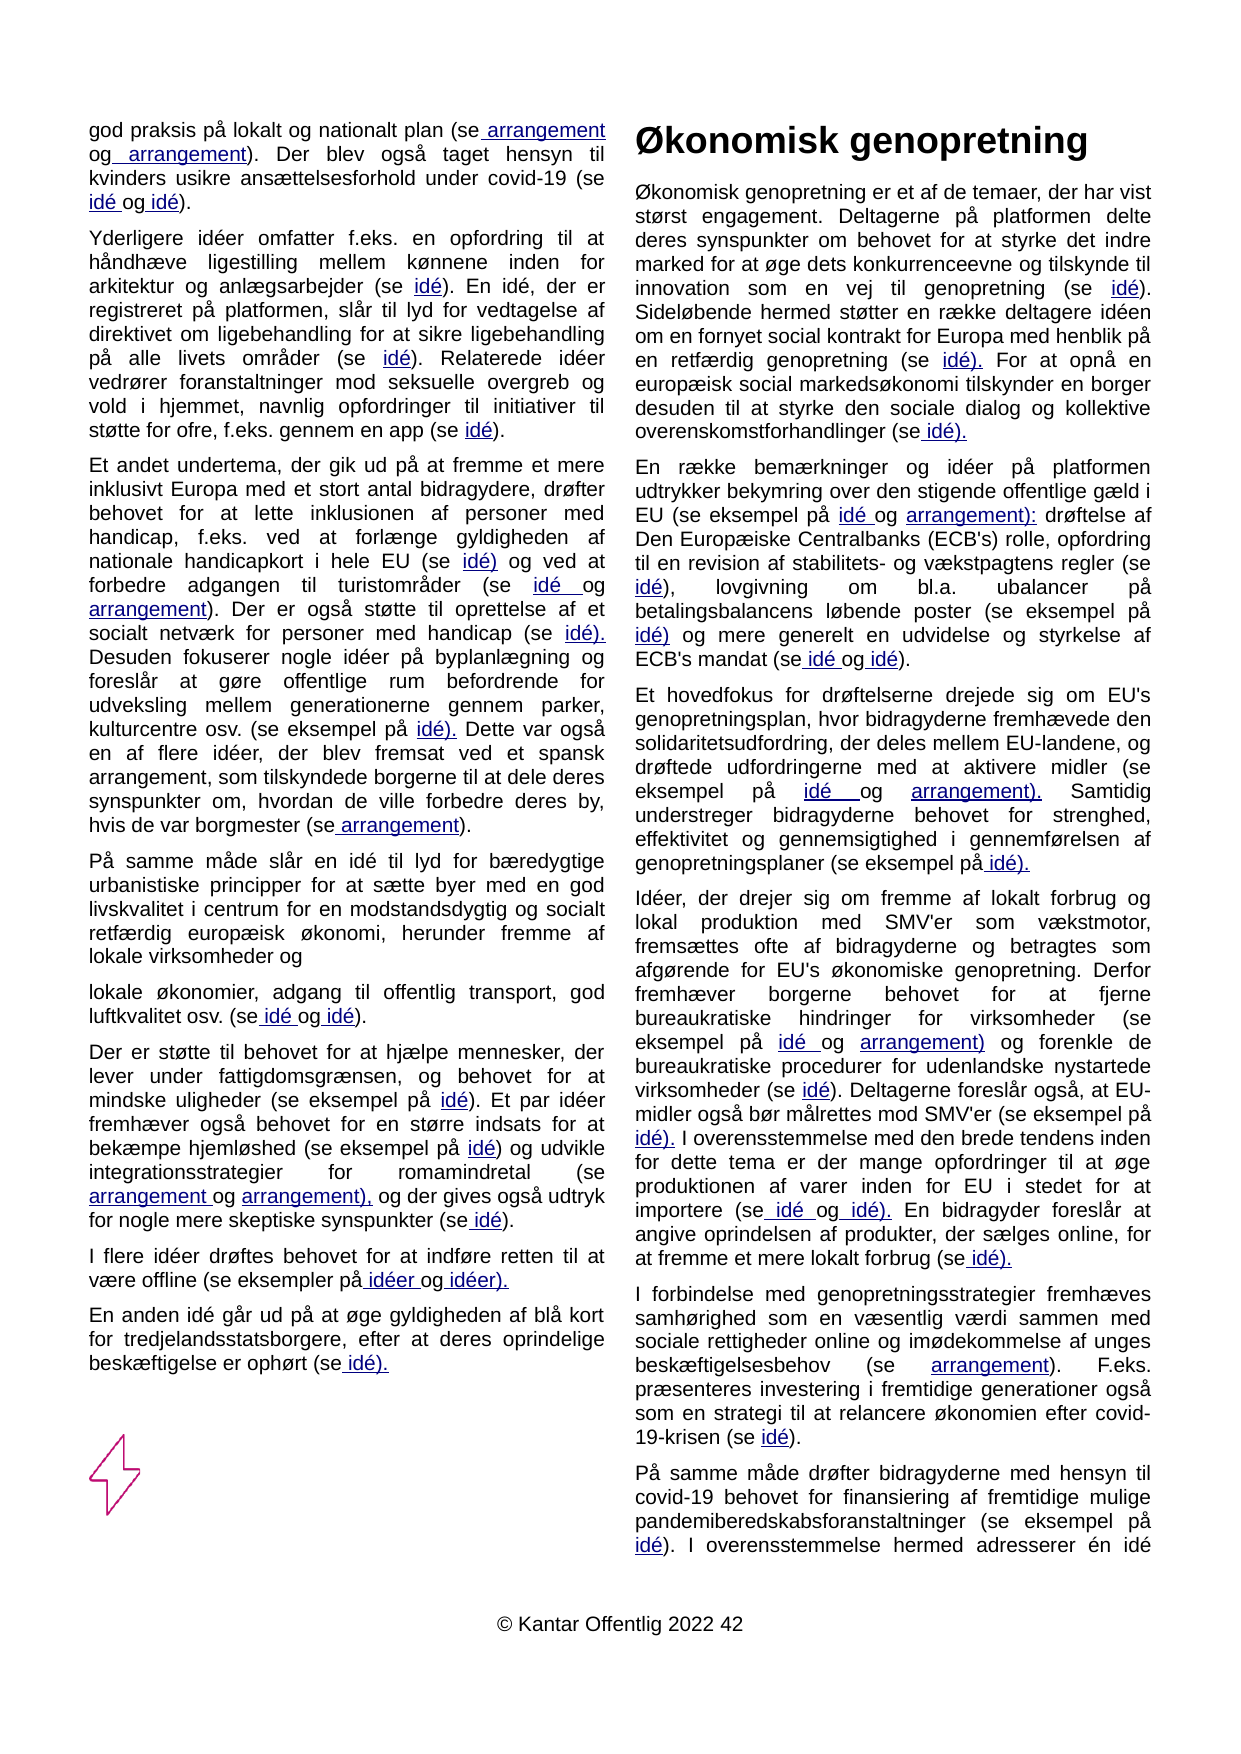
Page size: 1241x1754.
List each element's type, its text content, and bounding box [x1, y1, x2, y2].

text I forbindelse med genopretningsstrategier fremhæves samhørighed som en væsentlig værdi sammen med sociale rettigheder online og imødekommelse af unges beskæftigelsesbehov (se arrangement). F.eks. præsenteres investering i fremtidige generationer også som en strategi til at relancere økonomien efter covid-19-krisen (se idé). [635, 1281, 1152, 1449]
subtitle Økonomisk genopretning [635, 118, 1152, 161]
text Et andet undertema, der gik ud på at fremme et mere inklusivt Europa med et stort antal bidragydere, drøfter behovet for at lette inklusionen af personer med handicap, f.eks. ved at forlænge gyldigheden af nationale handicapkort i hele EU (se idé) og ved at forbedre adgangen til turistområder (se idé og arrangement). Der er også støtte til oprettelse af et socialt netværk for personer med handicap (se idé). Desuden fokuserer nogle idéer på byplanlægning og foreslår at gøre offentlige rum befordrende for udveksling mellem generationerne gennem parker, kulturcentre osv. (se eksempel på idé). Dette var også en af flere idéer, der blev fremsat ved et spansk arrangement, som tilskyndede borgerne til at dele deres synspunkter om, hvordan de ville forbedre deres by, hvis de var borgmester (se arrangement). [88, 453, 605, 837]
text lokale økonomier, adgang til offentlig transport, god luftkvalitet osv. (se idé og idé). [88, 980, 605, 1028]
text I flere idéer drøftes behovet for at indføre retten til at være offline (se eksempler på idéer og idéer). [88, 1243, 605, 1291]
picture [89, 1434, 141, 1516]
text Yderligere idéer omfatter f.eks. en opfordring til at håndhæve ligestilling mellem kønnene inden for arkitektur og anlægsarbejder (se idé). En idé, der er registreret på platformen, slår til lyd for vedtagelse af direktivet om ligebehandling for at sikre ligebehandling på alle livets områder (se idé). Relaterede idéer vedrører foranstaltninger mod seksuelle overgreb og vold i hjemmet, navnlig opfordringer til initiativer til støtte for ofre, f.eks. gennem en app (se idé). [88, 226, 605, 441]
text En række bemærkninger og idéer på platformen udtrykker bekymring over den stigende offentlige gæld i EU (se eksempel på idé og arrangement): drøftelse af Den Europæiske Centralbanks (ECB's) rolle, opfordring til en revision af stabilitets- og vækstpagtens regler (se idé), lovgivning om bl.a. ubalancer på betalingsbalancens løbende poster (se eksempel på idé) og mere generelt en udvidelse og styrkelse af ECB's mandat (se idé og idé). [635, 455, 1152, 671]
text god praksis på lokalt og nationalt plan (se arrangement og arrangement). Der blev også taget hensyn til kvinders usikre ansættelsesforhold under covid-19 (se idé og idé). [88, 118, 605, 214]
text Idéer, der drejer sig om fremme af lokalt forbrug og lokal produktion med SMV'er som vækstmotor, fremsættes ofte af bidragyderne og betragtes som afgørende for EU's økonomiske genopretning. Derfor fremhæver borgerne behovet for at fjerne bureaukratiske hindringer for virksomheder (se eksempel på idé og arrangement) og forenkle de bureaukratiske procedurer for udenlandske nystartede virksomheder (se idé). Deltagerne foreslår også, at EU-midler også bør målrettes mod SMV'er (se eksempel på idé). I overensstemmelse med den brede tendens inden for dette tema er der mange opfordringer til at øge produktionen af varer inden for EU i stedet for at importere (se idé og idé). En bidragyder foreslår at angive oprindelsen af produkter, der sælges online, for at fremme et mere lokalt forbrug (se idé). [635, 886, 1152, 1269]
text På samme måde drøfter bidragyderne med hensyn til covid-19 behovet for finansiering af fremtidige mulige pandemiberedskabsforanstaltninger (se eksempel på idé). I overensstemmelse hermed adresserer én idé [635, 1461, 1152, 1557]
text På samme måde slår en idé til lyd for bæredygtige urbanistiske principper for at sætte byer med en god livskvalitet i centrum for en modstandsdygtig og socialt retfærdig europæisk økonomi, herunder fremme af lokale virksomheder og [88, 848, 605, 968]
text Et hovedfokus for drøftelserne drejede sig om EU's genopretningsplan, hvor bidragyderne fremhævede den solidaritetsudfordring, der deles mellem EU-landene, og drøftede udfordringerne med at aktivere midler (se eksempel på idé og arrangement). Samtidig understreger bidragyderne behovet for strenghed, effektivitet og gennemsigtighed i gennemførelsen af genopretningsplaner (se eksempel på idé). [635, 683, 1152, 874]
text Der er støtte til behovet for at hjælpe mennesker, der lever under fattigdomsgrænsen, og behovet for at mindske uligheder (se eksempel på idé). Et par idéer fremhæver også behovet for en større indsats for at bekæmpe hjemløshed (se eksempel på idé) og udvikle integrationsstrategier for romamindretal (se arrangement og arrangement), og der gives også udtryk for nogle mere skeptiske synspunkter (se idé). [88, 1040, 605, 1232]
text Økonomisk genopretning er et af de temaer, der har vist størst engagement. Deltagerne på platformen delte deres synspunkter om behovet for at styrke det indre marked for at øge dets konkurrenceevne og tilskynde til innovation som en vej til genopretning (se idé). Sideløbende hermed støtter en række deltagere idéen om en fornyet social kontrakt for Europa med henblik på en retfærdig genopretning (se idé). For at opnå en europæisk social markedsøkonomi tilskynder en borger desuden til at styrke den sociale dialog og kollektive overenskomstforhandlinger (se idé). [635, 180, 1152, 443]
text En anden idé går ud på at øge gyldigheden af blå kort for tredjelandsstatsborgere, efter at deres oprindelige beskæftigelse er ophørt (se idé). [88, 1303, 605, 1375]
